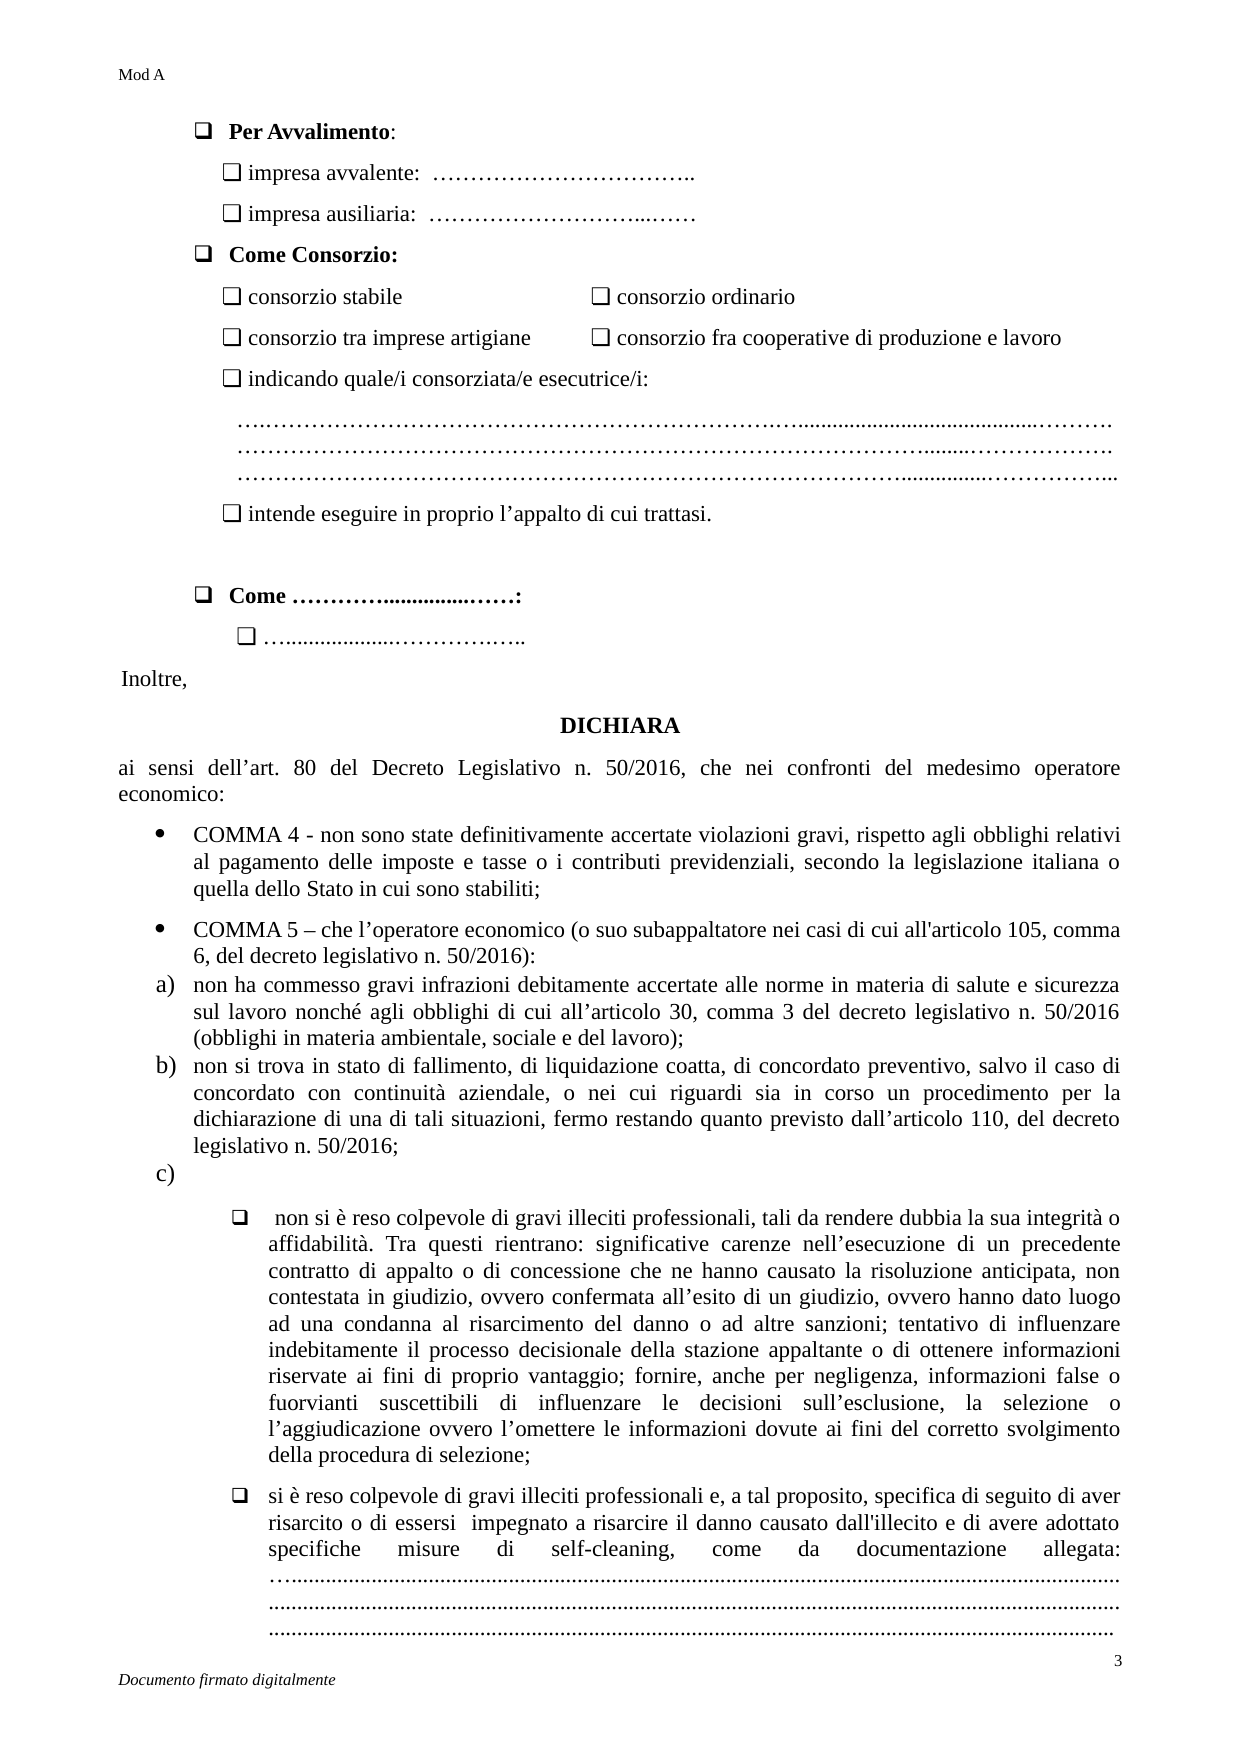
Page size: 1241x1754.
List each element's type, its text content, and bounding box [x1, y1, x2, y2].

list COMMA 5 – che l’operatore economico (o suo subappaltatore nei casi di cui all'articolo 105, comma 6, del decreto legislativo n. 50/2016): [156, 916, 1122, 969]
list si è reso colpevole di gravi illeciti professionali e, a tal proposito, specifica di seguito di aver risarcito o di essersi impegnato a risarcire il danno causato dall'illecito e di avere adottato specifiche misure di self-cleaning, come da documentazione allegata: ….......................................................................................................................................................................................................................................................................................................................................................................................................................................................... [231, 1482, 1122, 1641]
text ❏ impresa avvalente: …………………………….. [222, 159, 1122, 186]
list Come Consorzio: [193, 242, 1122, 268]
text ❏ indicando quale/i consorziata/e esecutrice/i: [222, 365, 1122, 391]
text dichiara [118, 706, 1122, 739]
text ai sensi dell’art. 80 del Decreto Legislativo n. 50/2016, che nei confronti del medesimo operatore economico: [118, 754, 1122, 807]
text Inoltre, [121, 664, 1122, 691]
list Come …………...............……: [193, 582, 1122, 609]
list Per Avvalimento: [193, 118, 1122, 144]
list non si trova in stato di fallimento, di liquidazione coatta, di concordato preventivo, salvo il caso di concordato con continuità aziendale, o nei cui riguardi sia in corso un procedimento per la dichiarazione di una di tali situazioni, fermo restando quanto previsto dall’articolo 110, del decreto legislativo n. 50/2016; [156, 1050, 1122, 1158]
list non ha commesso gravi infrazioni debitamente accertate alle norme in materia di salute e sicurezza sul lavoro nonché agli obblighi di cui all’articolo 30, comma 3 del decreto legislativo n. 50/2016 (obblighi in materia ambientale, sociale e del lavoro); [156, 969, 1122, 1050]
text ❏ intende eseguire in proprio l’appalto di cui trattasi. [222, 500, 1122, 526]
text ❏ impresa ausiliaria: ………………………...…… [222, 200, 1122, 227]
list COMMA 4 - non sono state definitivamente accertate violazioni gravi, rispetto agli obblighi relativi al pagamento delle imposte e tasse o i contributi previdenziali, secondo la legislazione italiana o quella dello Stato in cui sono stabiliti; [156, 822, 1122, 901]
text ….………………………………………………………….…..........................................……….………………………………………………………………………………........……………….……………………………………………………………………………...............……………... [236, 406, 1122, 485]
text ❏ …...................………….….. [236, 623, 1122, 650]
text ❏ consorzio stabile ❏ consorzio ordinario [222, 283, 1122, 309]
text ❏ consorzio tra imprese artigiane ❏ consorzio fra cooperative di produzione e lavoro [222, 324, 1122, 350]
list non si è reso colpevole di gravi illeciti professionali, tali da rendere dubbia la sua integrità o affidabilità. Tra questi rientrano: significative carenze nell’esecuzione di un precedente contratto di appalto o di concessione che ne hanno causato la risoluzione anticipata, non contestata in giudizio, ovvero confermata all’esito di un giudizio, ovvero hanno dato luogo ad una condanna al risarcimento del danno o ad altre sanzioni; tentativo di influenzare indebitamente il processo decisionale della stazione appaltante o di ottenere informazioni riservate ai fini di proprio vantaggio; fornire, anche per negligenza, informazioni false o fuorvianti suscettibili di influenzare le decisioni sull’esclusione, la selezione o l’aggiudicazione ovvero l’omettere le informazioni dovute ai fini del corretto svolgimento della procedura di selezione; [231, 1202, 1122, 1468]
